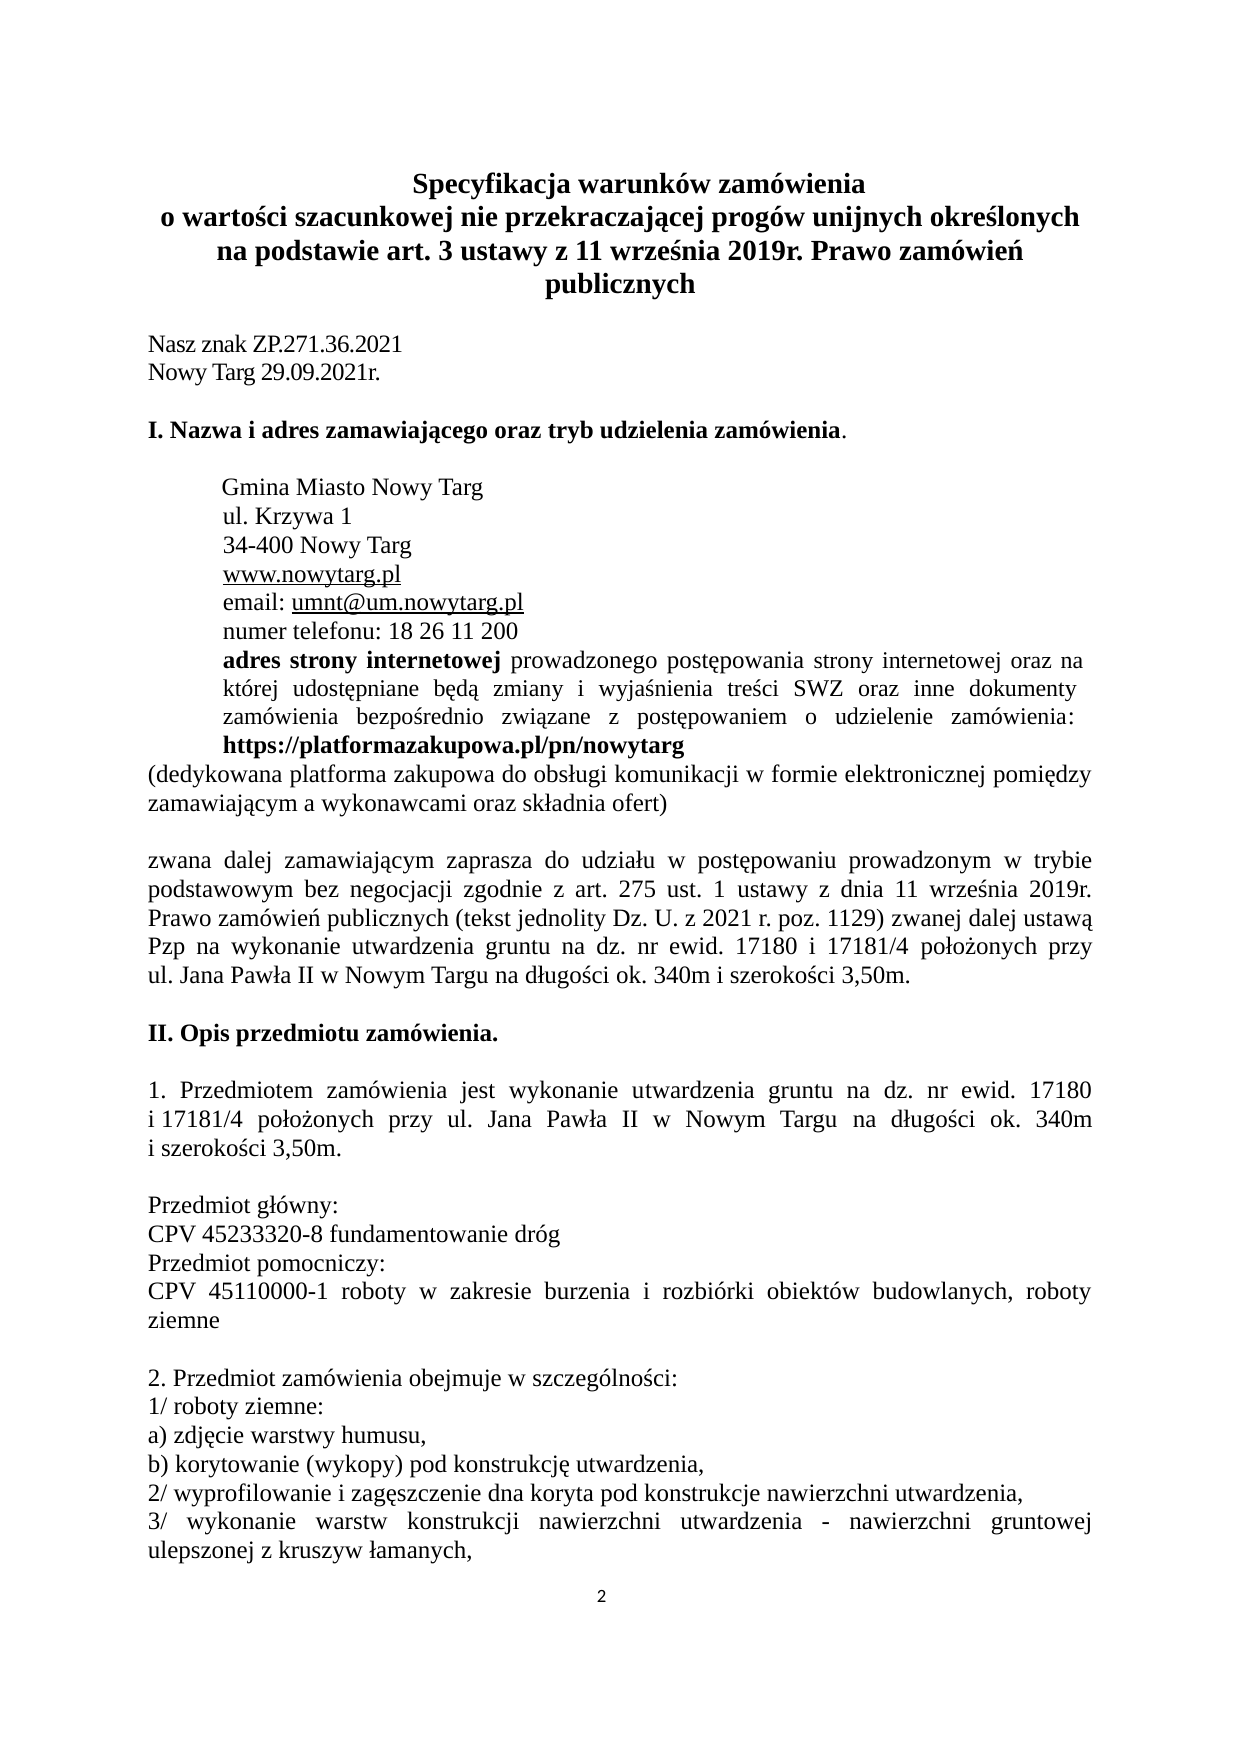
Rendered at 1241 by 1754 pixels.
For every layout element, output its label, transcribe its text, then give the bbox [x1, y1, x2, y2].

text Nasz znak ZP.271.36.2021 [148, 329, 1093, 357]
text adres strony internetowej prowadzonego postępowania strony internetowej oraz na której udostępniane będą zmiany i wyjaśnienia treści SWZ oraz inne dokumenty zamówienia bezpośrednio związane z postępowaniem o udzielenie zamówienia: https://platformazakupowa.pl/pn/nowytarg [148, 645, 1093, 759]
text a) zdjęcie warstwy humusu, [148, 1420, 1093, 1449]
text o wartości szacunkowej nie przekraczającej progów unijnych określonych na podstawie art. 3 ustawy z 11 września 2019r. Prawo zamówień publicznych [148, 199, 1093, 300]
text CPV 45110000-1 roboty w zakresie burzenia i rozbiórki obiektów budowlanych, roboty ziemne [148, 1276, 1093, 1334]
text b) korytowanie (wykopy) pod konstrukcję utwardzenia, [148, 1449, 1093, 1478]
text 2. Przedmiot zamówienia obejmuje w szczególności: [148, 1363, 1093, 1391]
text zwana dalej zamawiającym zaprasza do udziału w postępowaniu prowadzonym w trybie podstawowym bez negocjacji zgodnie z art. 275 ust. 1 ustawy z dnia 11 września 2019r. Prawo zamówień publicznych (tekst jednolity Dz. U. z 2021 r. poz. 1129) zwanej dalej ustawą Pzp na wykonanie utwardzenia gruntu na dz. nr ewid. 17180 i 17181/4 położonych przy ul. Jana Pawła II w Nowym Targu na długości ok. 340m i szerokości 3,50m. [148, 845, 1093, 989]
text Nowy Targ 29.09.2021r. [148, 357, 1093, 386]
text (dedykowana platforma zakupowa do obsługi komunikacji w formie elektronicznej pomiędzy zamawiającym a wykonawcami oraz składnia ofert) [148, 759, 1093, 816]
text 3/ wykonanie warstw konstrukcji nawierzchni utwardzenia - nawierzchni gruntowej ulepszonej z kruszyw łamanych, [148, 1506, 1093, 1564]
text 34-400 Nowy Targ [148, 530, 1093, 559]
text CPV 45233320-8 fundamentowanie dróg [148, 1219, 1093, 1248]
text Gmina Miasto Nowy Targ [221, 472, 1093, 501]
text II. Opis przedmiotu zamówienia. [148, 1018, 1093, 1046]
text Specyfikacja warunków zamówienia [185, 166, 1093, 199]
text 2/ wyprofilowanie i zagęszczenie dna koryta pod konstrukcje nawierzchni utwardzenia, [148, 1478, 1093, 1506]
text 1/ roboty ziemne: [148, 1391, 1093, 1420]
text Przedmiot pomocniczy: [148, 1248, 1093, 1276]
text www.nowytarg.pl [148, 559, 1093, 587]
text I. Nazwa i adres zamawiającego oraz tryb udzielenia zamówienia. [148, 415, 1093, 444]
text ul. Krzywa 1 [148, 501, 1093, 530]
text 1. Przedmiotem zamówienia jest wykonanie utwardzenia gruntu na dz. nr ewid. 17180 i 17181/4 położonych przy ul. Jana Pawła II w Nowym Targu na długości ok. 340m i szerokości 3,50m. [148, 1075, 1093, 1161]
text numer telefonu: 18 26 11 200 [148, 616, 1093, 645]
text email: umnt@um.nowytarg.pl [148, 587, 1093, 616]
text Przedmiot główny: [148, 1190, 1093, 1219]
